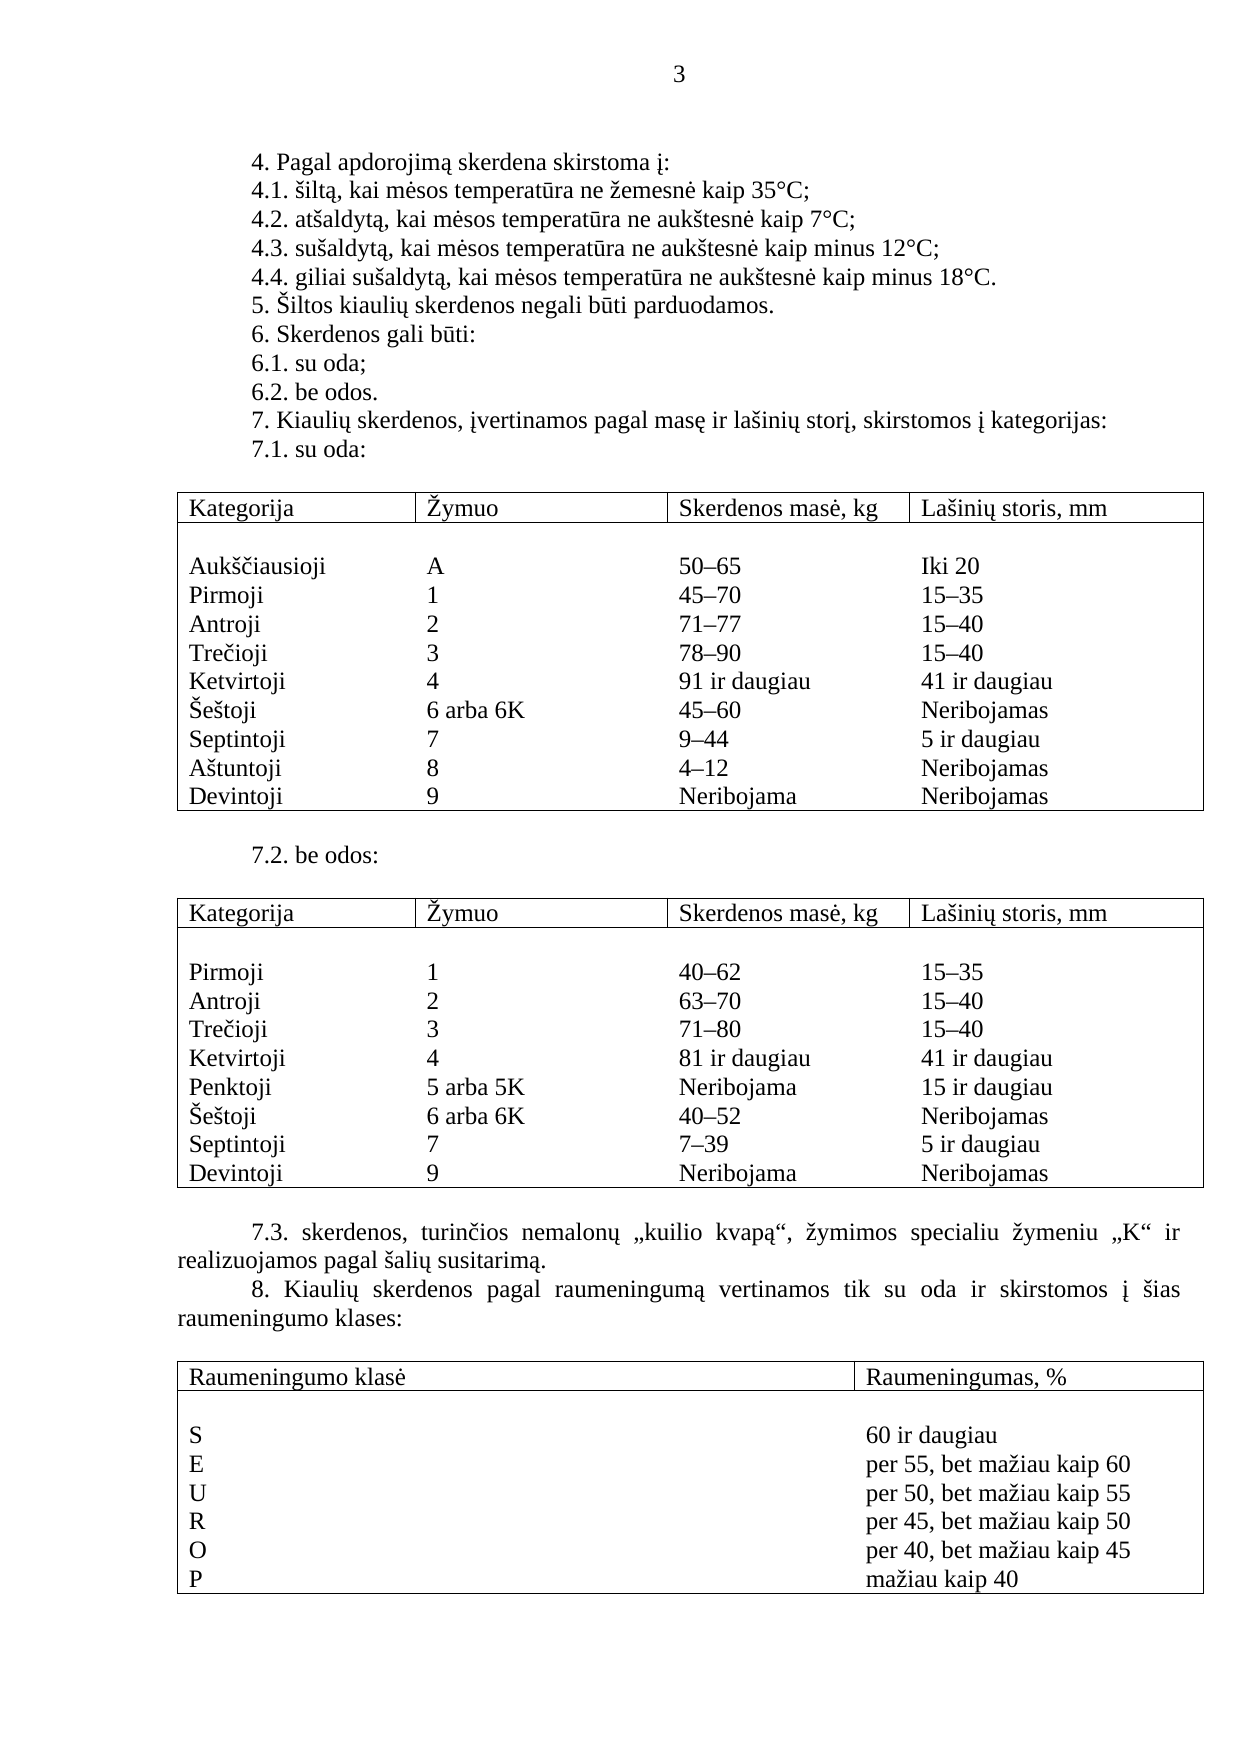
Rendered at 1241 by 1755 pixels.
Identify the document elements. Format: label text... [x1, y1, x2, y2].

table_cell 45–70 [668, 580, 909, 609]
table_cell E [178, 1449, 854, 1478]
table_header Kategorija [178, 493, 415, 522]
text 7.3. skerdenos, turinčios nemalonų „kuilio kvapą“, žymimos specialiu žymeniu „K“ ir realizuojamos pagal šalių susitarimą. [177, 1217, 1181, 1274]
table_cell 15–40 [910, 986, 1203, 1014]
table_cell per 55, bet mažiau kaip 60 [854, 1449, 1203, 1478]
table_cell 15 ir daugiau [910, 1072, 1203, 1101]
table_cell 71–80 [668, 1015, 909, 1043]
table_cell Trečioji [178, 638, 415, 666]
table_cell Neribojama [668, 781, 909, 810]
table_cell 1 [415, 957, 667, 986]
table_cell 50–65 [668, 551, 909, 580]
table_cell R [178, 1506, 854, 1535]
table_cell [854, 1391, 1203, 1420]
table_cell 15–35 [910, 957, 1203, 986]
text 7.1. su oda: [177, 434, 1181, 463]
table_cell A [415, 551, 667, 580]
table_cell 40–52 [668, 1101, 909, 1129]
table_cell P [178, 1564, 854, 1593]
table_cell Aukščiausioji [178, 551, 415, 580]
table_cell 7–39 [668, 1130, 909, 1158]
text 6.1. su oda; [177, 348, 1181, 377]
table_cell 81 ir daugiau [668, 1043, 909, 1072]
table_cell [178, 928, 415, 957]
table_cell 60 ir daugiau [854, 1420, 1203, 1449]
table_cell 15–40 [910, 1015, 1203, 1043]
table_cell Devintoji [178, 1158, 415, 1187]
table_cell 91 ir daugiau [668, 666, 909, 695]
text 4. Pagal apdorojimą skerdena skirstoma į: [177, 147, 1181, 176]
table_cell Neribojamas [910, 781, 1203, 810]
table_cell 41 ir daugiau [910, 1043, 1203, 1072]
text 7. Kiaulių skerdenos, įvertinamos pagal masę ir lašinių storį, skirstomos į kategorijas: [177, 406, 1181, 434]
table_cell 9 [415, 781, 667, 810]
text 8. Kiaulių skerdenos pagal raumeningumą vertinamos tik su oda ir skirstomos į šias raumeningumo klases: [177, 1274, 1181, 1332]
text 5. Šiltos kiaulių skerdenos negali būti parduodamos. [177, 291, 1181, 319]
table_cell [668, 523, 909, 551]
table_cell Neribojamas [910, 1158, 1203, 1187]
table_cell [178, 1391, 854, 1420]
table_cell 41 ir daugiau [910, 666, 1203, 695]
table_cell Neribojama [668, 1158, 909, 1187]
table_cell Devintoji [178, 781, 415, 810]
table_cell 2 [415, 986, 667, 1014]
text 7.2. be odos: [177, 840, 1181, 869]
table_cell Trečioji [178, 1015, 415, 1043]
table_cell 2 [415, 609, 667, 638]
table_cell 7 [415, 1130, 667, 1158]
table_cell 7 [415, 724, 667, 753]
table_cell mažiau kaip 40 [854, 1564, 1203, 1593]
table_cell O [178, 1535, 854, 1564]
table_cell Ketvirtoji [178, 666, 415, 695]
table_header Skerdenos masė, kg [668, 493, 909, 522]
table_cell 3 [415, 638, 667, 666]
table_cell per 45, bet mažiau kaip 50 [854, 1506, 1203, 1535]
table_header Raumeningumas, % [855, 1362, 1203, 1390]
table_cell 71–77 [668, 609, 909, 638]
text 6. Skerdenos gali būti: [177, 319, 1181, 348]
text 4.2. atšaldytą, kai mėsos temperatūra ne aukštesnė kaip 7°C; [177, 204, 1181, 233]
table_cell Penktoji [178, 1072, 415, 1101]
table_cell Neribojamas [910, 695, 1203, 724]
table_cell [910, 523, 1203, 551]
table_cell Antroji [178, 986, 415, 1014]
table_cell Šeštoji [178, 695, 415, 724]
table_cell Pirmoji [178, 580, 415, 609]
table_cell Neribojamas [910, 1101, 1203, 1129]
table_cell Ketvirtoji [178, 1043, 415, 1072]
table_cell Antroji [178, 609, 415, 638]
table_header Lašinių storis, mm [910, 899, 1203, 927]
table_cell [415, 523, 667, 551]
table_cell 6 arba 6K [415, 1101, 667, 1129]
text 4.4. giliai sušaldytą, kai mėsos temperatūra ne aukštesnė kaip minus 18°C. [177, 262, 1181, 291]
table_cell 5 arba 5K [415, 1072, 667, 1101]
table_cell Neribojamas [910, 753, 1203, 781]
table_header Raumeningumo klasė [178, 1362, 854, 1390]
table_cell Septintoji [178, 724, 415, 753]
table_cell Pirmoji [178, 957, 415, 986]
table_cell 5 ir daugiau [910, 724, 1203, 753]
table_cell 15–35 [910, 580, 1203, 609]
table_header Žymuo [416, 493, 667, 522]
table_header Skerdenos masė, kg [668, 899, 909, 927]
table_cell 4 [415, 666, 667, 695]
table_cell 8 [415, 753, 667, 781]
table_cell 9 [415, 1158, 667, 1187]
table_cell S [178, 1420, 854, 1449]
table_cell [668, 928, 909, 957]
table_cell [415, 928, 667, 957]
table_cell Šeštoji [178, 1101, 415, 1129]
text 6.2. be odos. [177, 377, 1181, 406]
table_cell 45–60 [668, 695, 909, 724]
table_cell 9–44 [668, 724, 909, 753]
table_cell 15–40 [910, 609, 1203, 638]
table_cell 3 [415, 1015, 667, 1043]
table_cell Aštuntoji [178, 753, 415, 781]
table_cell U [178, 1478, 854, 1506]
table_cell per 50, bet mažiau kaip 55 [854, 1478, 1203, 1506]
table_cell 1 [415, 580, 667, 609]
table_cell 78–90 [668, 638, 909, 666]
table_cell 40–62 [668, 957, 909, 986]
table_cell Septintoji [178, 1130, 415, 1158]
text 4.1. šiltą, kai mėsos temperatūra ne žemesnė kaip 35°C; [177, 176, 1181, 204]
table_cell 6 arba 6K [415, 695, 667, 724]
table_cell per 40, bet mažiau kaip 45 [854, 1535, 1203, 1564]
table_cell 15–40 [910, 638, 1203, 666]
table_cell Neribojama [668, 1072, 909, 1101]
table_header Kategorija [178, 899, 415, 927]
table_cell [910, 928, 1203, 957]
table_cell 4–12 [668, 753, 909, 781]
table_cell [178, 523, 415, 551]
table_header Žymuo [416, 899, 667, 927]
table_cell 5 ir daugiau [910, 1130, 1203, 1158]
text 4.3. sušaldytą, kai mėsos temperatūra ne aukštesnė kaip minus 12°C; [177, 233, 1181, 262]
table_cell 4 [415, 1043, 667, 1072]
table_header Lašinių storis, mm [910, 493, 1203, 522]
table_cell Iki 20 [910, 551, 1203, 580]
table_cell 63–70 [668, 986, 909, 1014]
